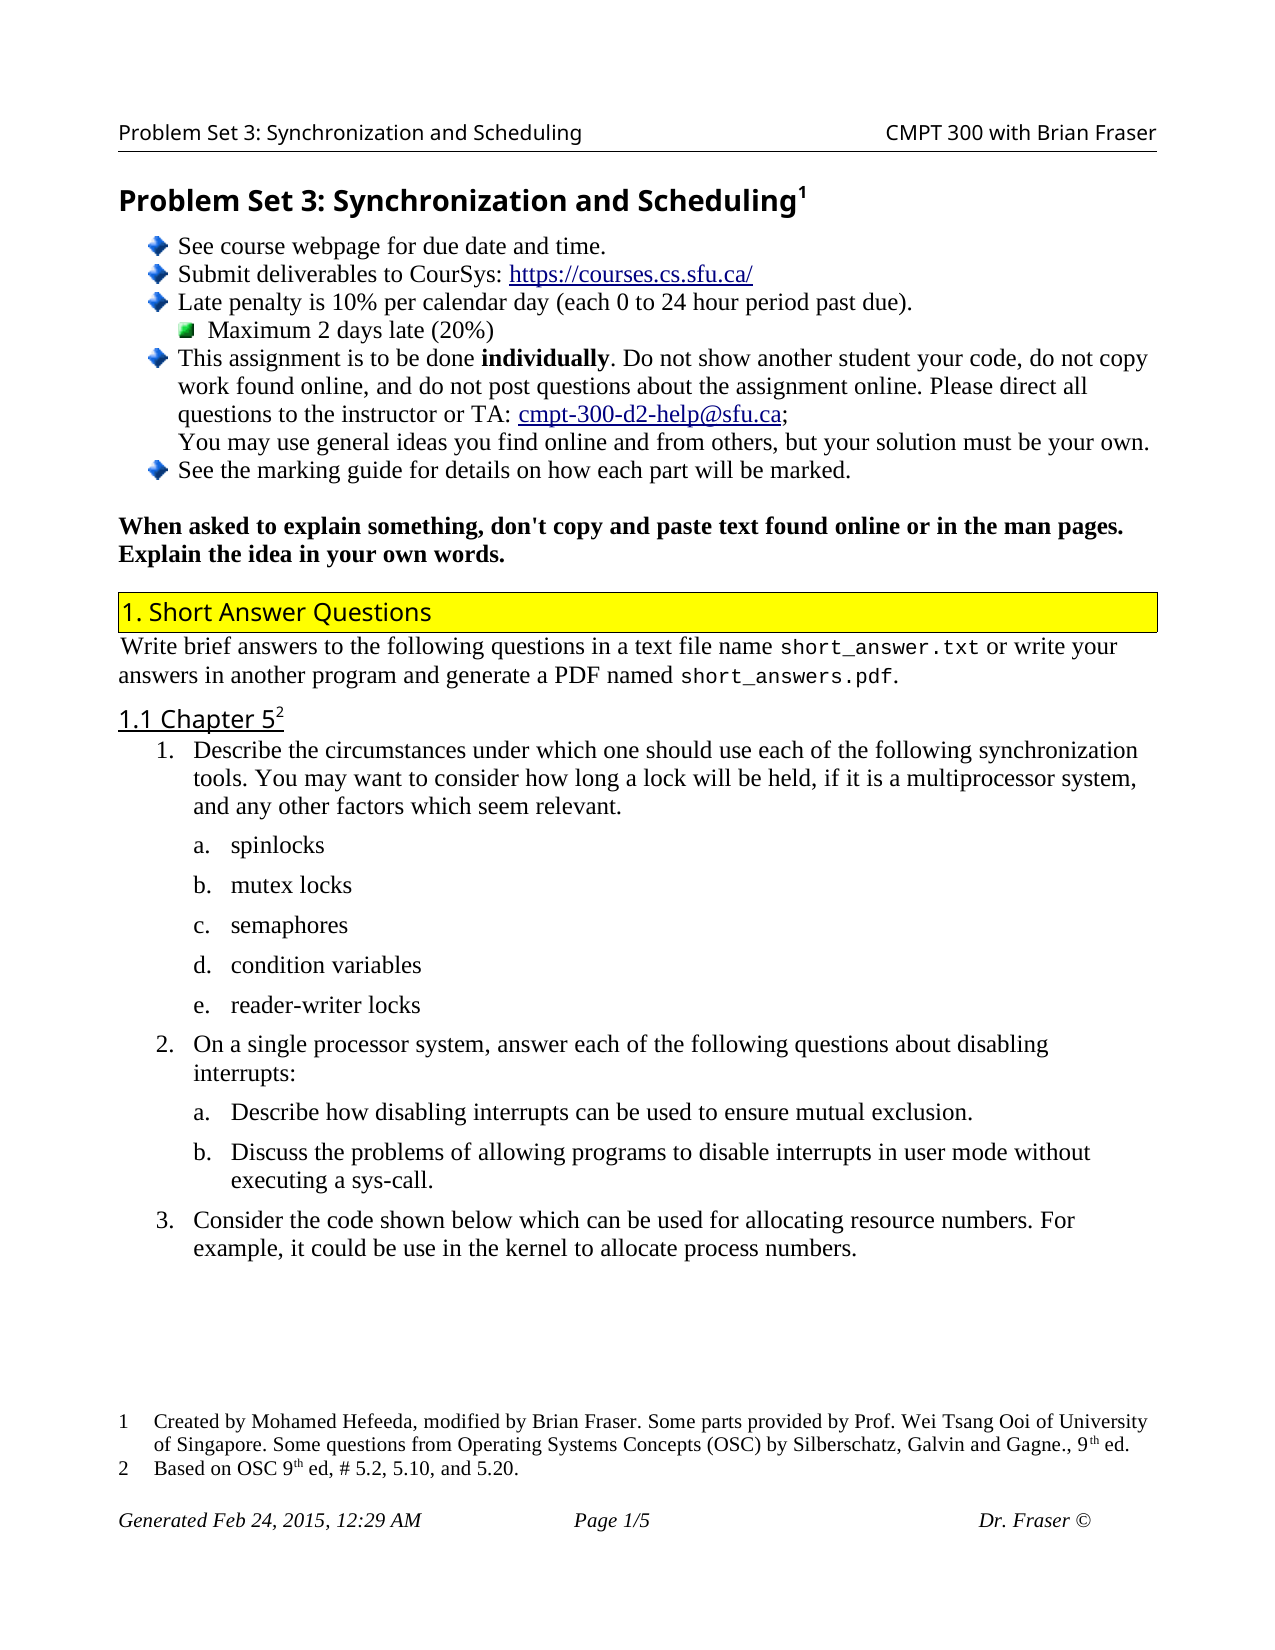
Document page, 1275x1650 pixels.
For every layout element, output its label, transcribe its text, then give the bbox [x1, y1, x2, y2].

picture [148, 348, 168, 368]
list Describe the circumstances under which one should use each of the following synchronization tools. You may want to consider how long a lock will be held, if it is a multiprocessor system, and any other factors which seem relevant. [156, 736, 1157, 820]
text Based on OSC 9th ed, # 5.2, 5.10, and 5.20. [118, 1456, 1157, 1479]
list Consider the code shown below which can be used for allocating resource numbers. For example, it could be use in the kernel to allocate process numbers. [156, 1206, 1157, 1262]
text Problem Set 3: Synchronization and Scheduling [118, 181, 1157, 220]
list Submit deliverables to CourSys: https://courses.cs.sfu.ca/ [148, 260, 1157, 288]
list This assignment is to be done individually. Do not show another student your code, do not copy work found online, and do not post questions about the assignment online. Please direct all questions to the instructor or TA: cmpt-300-d2-help@sfu.ca; You may use general ideas you find online and from others, but your solution must be your own. [148, 344, 1157, 456]
picture [148, 292, 168, 312]
picture [148, 264, 168, 284]
subtitle Short Answer Questions [119, 593, 1157, 632]
list reader-writer locks [193, 991, 1157, 1019]
list Describe how disabling interrupts can be used to ensure mutual exclusion. [193, 1098, 1157, 1126]
list When asked to explain something, don't copy and paste text found online or in the man pages. Explain the idea in your own words. [118, 512, 1157, 568]
list Late penalty is 10% per calendar day (each 0 to 24 hour period past due). [148, 288, 1157, 316]
list On a single processor system, answer each of the following questions about disabling interrupts: [156, 1030, 1157, 1086]
list Discuss the problems of allowing programs to disable interrupts in user mode without executing a sys-call. [193, 1138, 1157, 1194]
list See the marking guide for details on how each part will be marked. [148, 456, 1157, 484]
picture [178, 322, 194, 338]
list Maximum 2 days late (20%) [177, 316, 1157, 344]
list mutex locks [193, 871, 1157, 899]
list semaphores [193, 911, 1157, 939]
picture [148, 236, 168, 256]
list condition variables [193, 951, 1157, 979]
list Write brief answers to the following questions in a text file name short_answer.txt or write your answers in another program and generate a PDF named short_answers.pdf. [118, 633, 1157, 690]
subtitle Chapter 5 [118, 702, 1157, 736]
list spinlocks [193, 831, 1157, 859]
picture [148, 460, 168, 480]
text Created by Mohamed Hefeeda, modified by Brian Fraser. Some parts provided by Prof. Wei Tsang Ooi of University of Singapore. Some questions from Operating Systems Concepts (OSC) by Silberschatz, Galvin and Gagne., 9th ed. [118, 1410, 1157, 1456]
list See course webpage for due date and time. [148, 232, 1157, 260]
